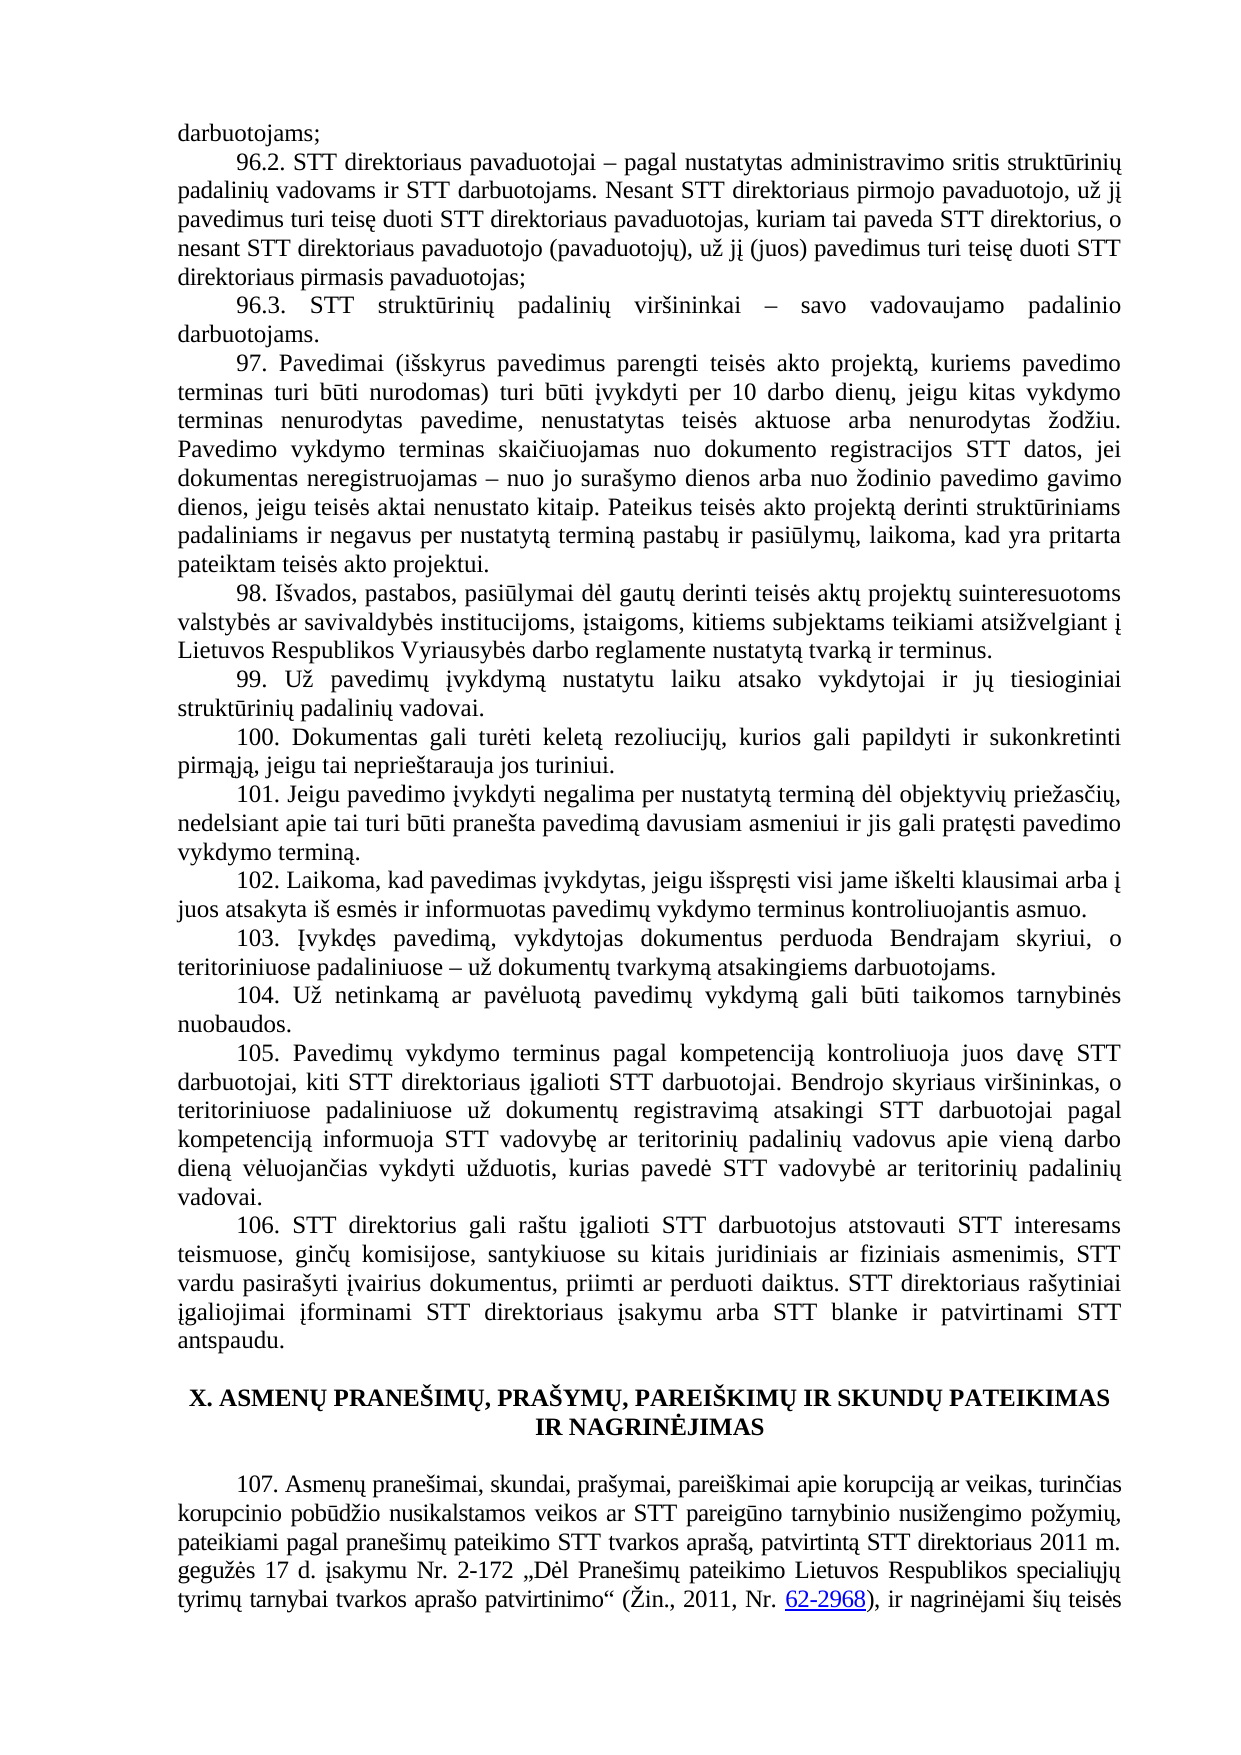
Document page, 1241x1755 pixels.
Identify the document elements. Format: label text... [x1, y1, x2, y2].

text 105. Pavedimų vykdymo terminus pagal kompetenciją kontroliuoja juos davę STT darbuotojai, kiti STT direktoriaus įgalioti STT darbuotojai. Bendrojo skyriaus viršininkas, o teritoriniuose padaliniuose už dokumentų registravimą atsakingi STT darbuotojai pagal kompetenciją informuoja STT vadovybę ar teritorinių padalinių vadovus apie vieną darbo dieną vėluojančias vykdyti užduotis, kurias pavedė STT vadovybė ar teritorinių padalinių vadovai. [177, 1038, 1122, 1211]
text 101. Jeigu pavedimo įvykdyti negalima per nustatytą terminą dėl objektyvių priežasčių, nedelsiant apie tai turi būti pranešta pavedimą davusiam asmeniui ir jis gali pratęsti pavedimo vykdymo terminą. [177, 779, 1122, 866]
text 97. Pavedimai (išskyrus pavedimus parengti teisės akto projektą, kuriems pavedimo terminas turi būti nurodomas) turi būti įvykdyti per 10 darbo dienų, jeigu kitas vykdymo terminas nenurodytas pavedime, nenustatytas teisės aktuose arba nenurodytas žodžiu. Pavedimo vykdymo terminas skaičiuojamas nuo dokumento registracijos STT datos, jei dokumentas neregistruojamas – nuo jo surašymo dienos arba nuo žodinio pavedimo gavimo dienos, jeigu teisės aktai nenustato kitaip. Pateikus teisės akto projektą derinti struktūriniams padaliniams ir negavus per nustatytą terminą pastabų ir pasiūlymų, laikoma, kad yra pritarta pateiktam teisės akto projektui. [177, 348, 1122, 578]
text 100. Dokumentas gali turėti keletą rezoliucijų, kurios gali papildyti ir sukonkretinti pirmąją, jeigu tai neprieštarauja jos turiniui. [177, 722, 1122, 779]
text 99. Už pavedimų įvykdymą nustatytu laiku atsako vykdytojai ir jų tiesioginiai struktūrinių padalinių vadovai. [177, 664, 1122, 722]
text X. ASMENŲ PRANEŠIMŲ, PRAŠYMŲ, PAREIŠKIMŲ IR SKUNDŲ PATEIKIMAS IR NAGRINĖJIMAS [177, 1383, 1122, 1441]
text 107. Asmenų pranešimai, skundai, prašymai, pareiškimai apie korupciją ar veikas, turinčias korupcinio pobūdžio nusikalstamos veikos ar STT pareigūno tarnybinio nusižengimo požymių, pateikiami pagal pranešimų pateikimo STT tvarkos aprašą, patvirtintą STT direktoriaus 2011 m. gegužės 17 d. įsakymu Nr. 2-172 „Dėl Pranešimų pateikimo Lietuvos Respublikos specialiųjų tyrimų tarnybai tvarkos aprašo patvirtinimo“ (Žin., 2011, Nr. 62-2968), ir nagrinėjami šių teisės [177, 1469, 1122, 1613]
text darbuotojams; [177, 118, 1122, 147]
text 106. STT direktorius gali raštu įgalioti STT darbuotojus atstovauti STT interesams teismuose, ginčų komisijose, santykiuose su kitais juridiniais ar fiziniais asmenimis, STT vardu pasirašyti įvairius dokumentus, priimti ar perduoti daiktus. STT direktoriaus rašytiniai įgaliojimai įforminami STT direktoriaus įsakymu arba STT blanke ir patvirtinami STT antspaudu. [177, 1211, 1122, 1354]
text 98. Išvados, pastabos, pasiūlymai dėl gautų derinti teisės aktų projektų suinteresuotoms valstybės ar savivaldybės institucijoms, įstaigoms, kitiems subjektams teikiami atsižvelgiant į Lietuvos Respublikos Vyriausybės darbo reglamente nustatytą tvarką ir terminus. [177, 578, 1122, 664]
text 104. Už netinkamą ar pavėluotą pavedimų vykdymą gali būti taikomos tarnybinės nuobaudos. [177, 981, 1122, 1038]
text 103. Įvykdęs pavedimą, vykdytojas dokumentus perduoda Bendrajam skyriui, o teritoriniuose padaliniuose – už dokumentų tvarkymą atsakingiems darbuotojams. [177, 923, 1122, 981]
text 96.2. STT direktoriaus pavaduotojai – pagal nustatytas administravimo sritis struktūrinių padalinių vadovams ir STT darbuotojams. Nesant STT direktoriaus pirmojo pavaduotojo, už jį pavedimus turi teisę duoti STT direktoriaus pavaduotojas, kuriam tai paveda STT direktorius, o nesant STT direktoriaus pavaduotojo (pavaduotojų), už jį (juos) pavedimus turi teisę duoti STT direktoriaus pirmasis pavaduotojas; [177, 147, 1122, 291]
text 96.3. STT struktūrinių padalinių viršininkai – savo vadovaujamo padalinio darbuotojams. [177, 291, 1122, 348]
text 102. Laikoma, kad pavedimas įvykdytas, jeigu išspręsti visi jame iškelti klausimai arba į juos atsakyta iš esmės ir informuotas pavedimų vykdymo terminus kontroliuojantis asmuo. [177, 866, 1122, 923]
